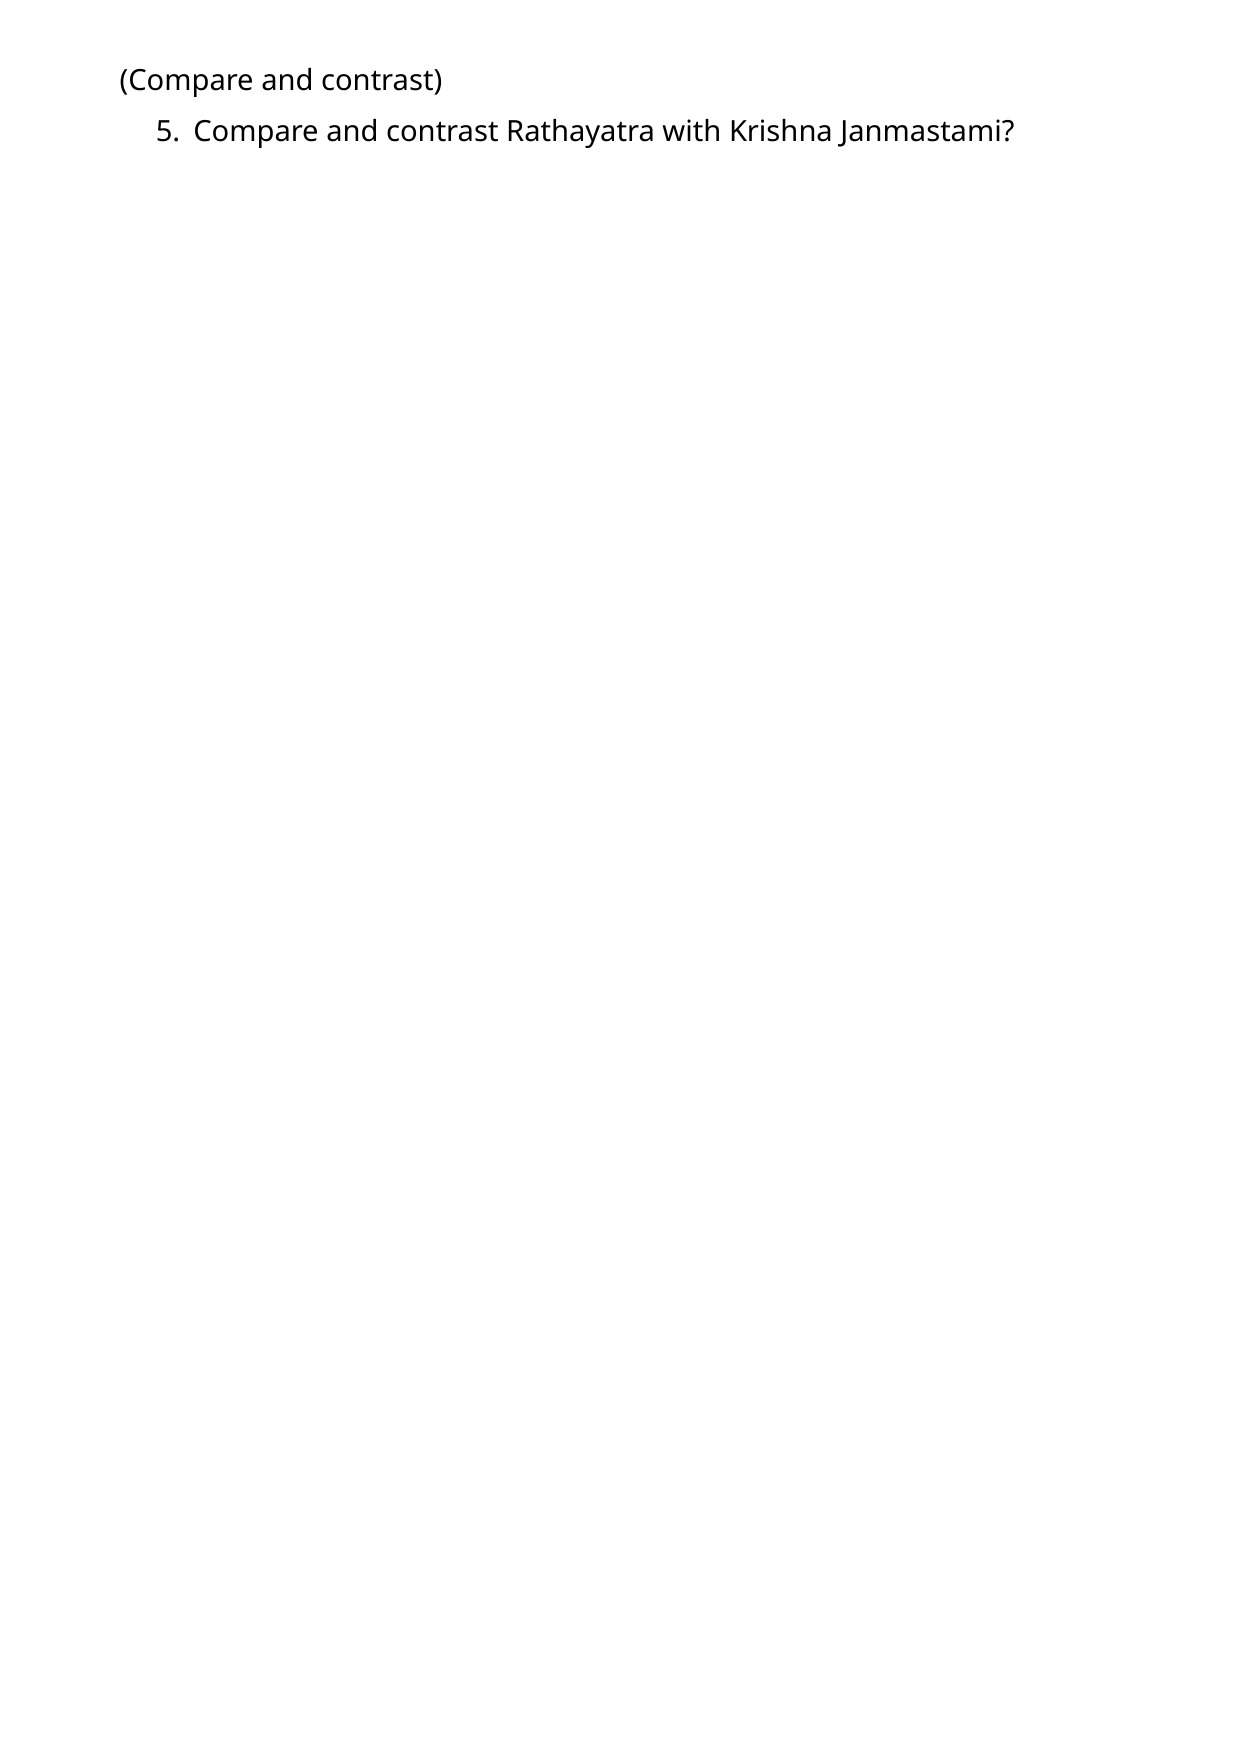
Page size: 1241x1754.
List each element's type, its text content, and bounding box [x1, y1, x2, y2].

list (Compare and contrast) [82, 59, 1122, 99]
list Compare and contrast Rathayatra with Krishna Janmastami? [156, 111, 1122, 150]
